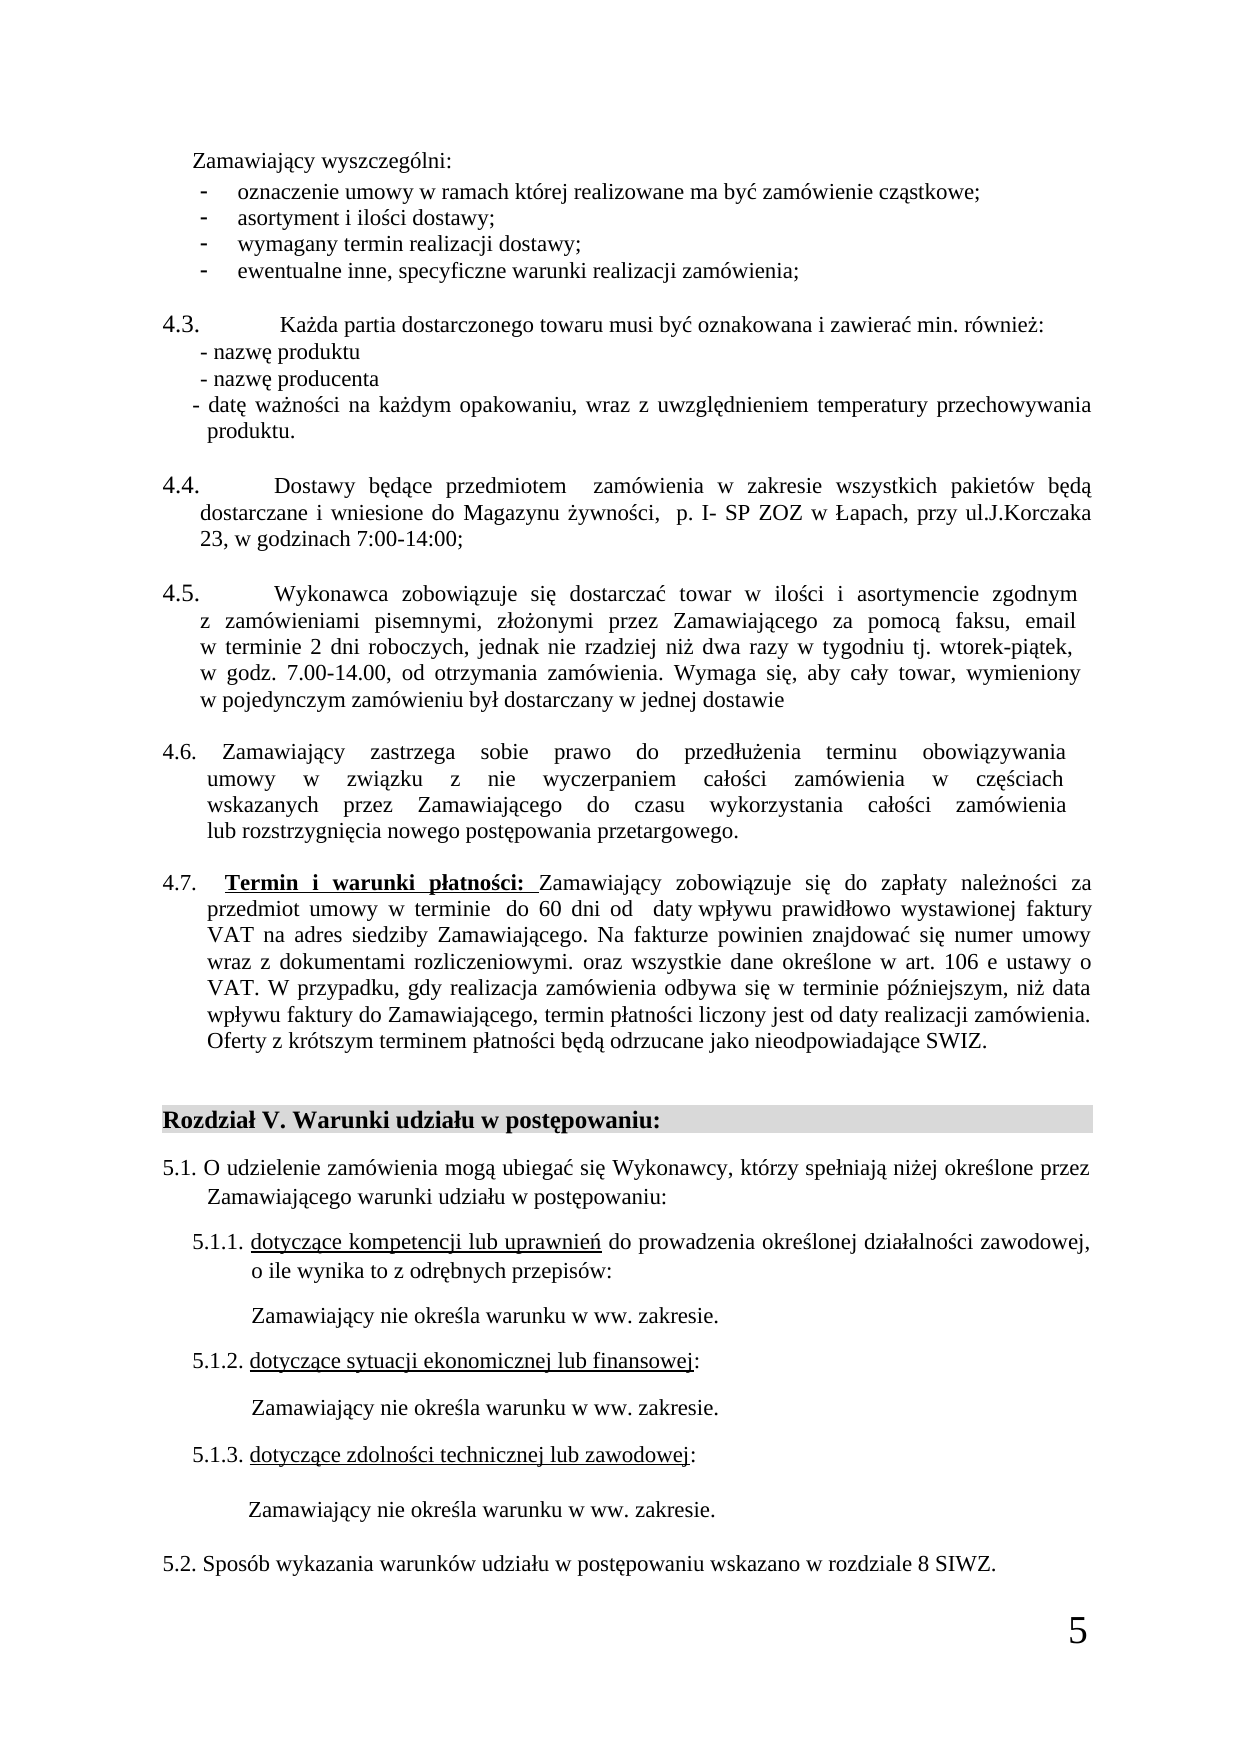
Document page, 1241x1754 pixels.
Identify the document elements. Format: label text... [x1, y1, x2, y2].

list Wykonawca zobowiązuje się dostarczać towar w ilości i asortymencie zgodnym z zamówieniami pisemnymi, złożonymi przez Zamawiającego za pomocą faksu, email w terminie 2 dni roboczych, jednak nie rzadziej niż dwa razy w tygodniu tj. wtorek-piątek, w godz. 7.00-14.00, od otrzymania zamówienia. Wymaga się, aby cały towar, wymieniony w pojedynczym zamówieniu był dostarczany w jednej dostawie [162, 578, 1093, 712]
text Zamawiający nie określa warunku w ww. zakresie. [222, 1302, 1091, 1329]
list Dostawy będące przedmiotem zamówienia w zakresie wszystkich pakietów będą dostarczane i wniesione do Magazynu żywności, p. I- SP ZOZ w Łapach, przy ul.J.Korczaka 23, w godzinach 7:00-14:00; [162, 470, 1093, 552]
list - nazwę producenta [200, 365, 1093, 391]
text 5.1. O udzielenie zamówienia mogą ubiegać się Wykonawcy, którzy spełniają niżej określone przez Zamawiającego warunki udziału w postępowaniu: [162, 1154, 1091, 1209]
list ewentualne inne, specyficzne warunki realizacji zamówienia; [200, 257, 1093, 283]
list wymagany termin realizacji dostawy; [200, 231, 1093, 257]
list - nazwę produktu [200, 338, 1093, 365]
list asortyment i ilości dostawy; [200, 204, 1093, 231]
text 5.1.2. dotyczące sytuacji ekonomicznej lub finansowej: [192, 1347, 1093, 1374]
list - datę ważności na każdym opakowaniu, wraz z uwzględnieniem temperatury przechowywania produktu. [192, 391, 1093, 444]
text 5.2. Sposób wykazania warunków udziału w postępowaniu wskazano w rozdziale 8 SIWZ. [162, 1550, 1091, 1577]
text 5.1.3. dotyczące zdolności technicznej lub zawodowej: [192, 1441, 1093, 1467]
text Zamawiający wyszczególni: [148, 148, 1093, 174]
text Zamawiający nie określa warunku w ww. zakresie. [236, 1496, 1093, 1522]
list 4.7. Termin i warunki płatności: Zamawiający zobowiązuje się do zapłaty należności za przedmiot umowy w terminie do 60 dni od daty wpływu prawidłowo wystawionej faktury VAT na adres siedziby Zamawiającego. Na fakturze powinien znajdować się numer umowy wraz z dokumentami rozliczeniowymi. oraz wszystkie dane określone w art. 106 e ustawy o VAT. W przypadku, gdy realizacja zamówienia odbywa się w terminie późniejszym, niż data wpływu faktury do Zamawiającego, termin płatności liczony jest od daty realizacji zamówienia. Oferty z krótszym terminem płatności będą odrzucane jako nieodpowiadające SWIZ. [162, 869, 1093, 1053]
text Rozdział V. Warunki udziału w postępowaniu: [162, 1105, 1093, 1133]
text 5.1.1. dotyczące kompetencji lub uprawnień do prowadzenia określonej działalności zawodowej, o ile wynika to z odrębnych przepisów: [192, 1228, 1091, 1284]
list 4.6. Zamawiający zastrzega sobie prawo do przedłużenia terminu obowiązywania umowy w związku z nie wyczerpaniem całości zamówienia w częściach wskazanych przez Zamawiającego do czasu wykorzystania całości zamówienia lub rozstrzygnięcia nowego postępowania przetargowego. [162, 738, 1093, 844]
text Zamawiający nie określa warunku w ww. zakresie. [251, 1394, 1093, 1421]
list oznaczenie umowy w ramach której realizowane ma być zamówienie cząstkowe; [200, 178, 1093, 204]
list Każda partia dostarczonego towaru musi być oznakowana i zawierać min. również: [162, 309, 1093, 338]
